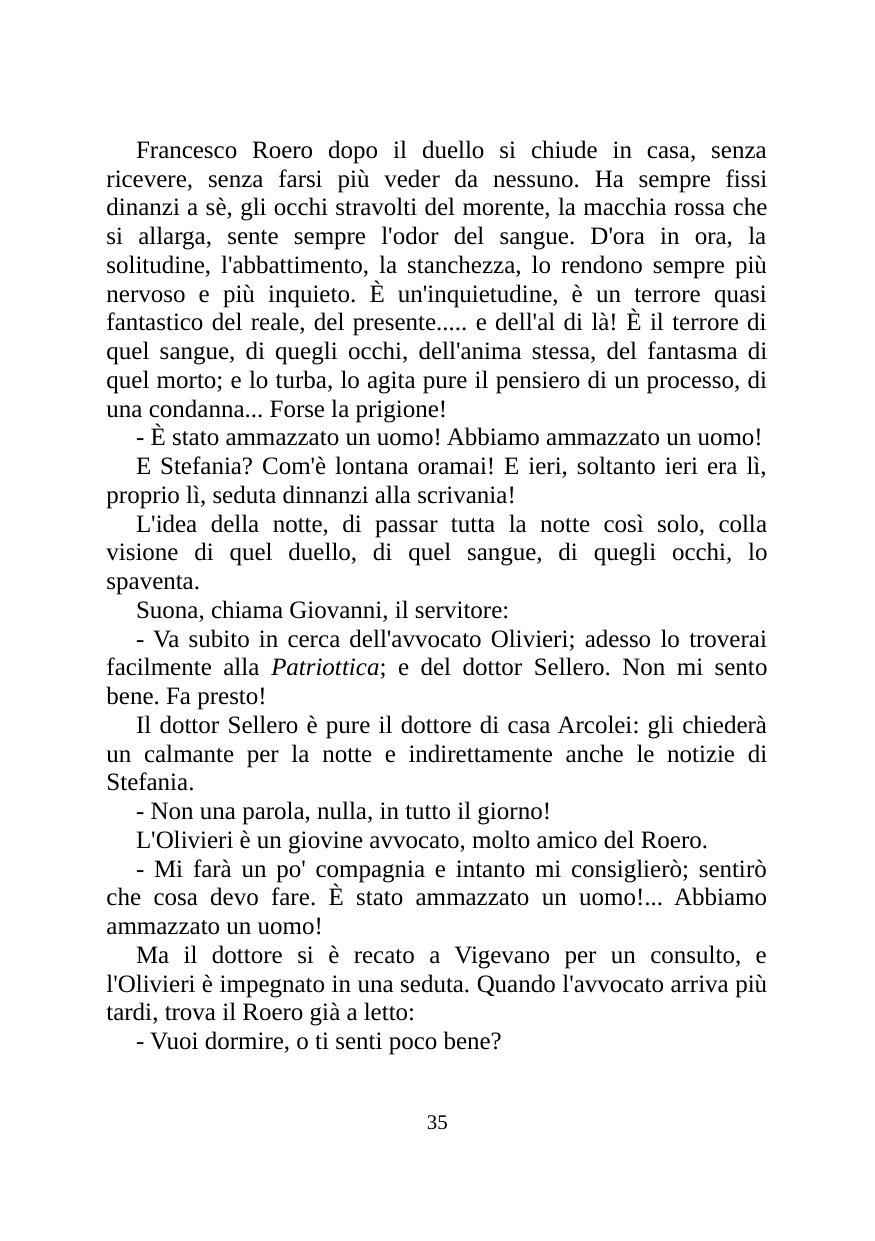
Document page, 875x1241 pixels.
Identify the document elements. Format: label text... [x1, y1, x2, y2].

text L'idea della notte, di passar tutta la notte così solo, colla visione di quel duello, di quel sangue, di quegli occhi, lo spaventa. [106, 509, 768, 595]
text - È stato ammazzato un uomo! Abbiamo ammazzato un uomo! [106, 422, 768, 451]
text - Mi farà un po' compagnia e intanto mi consiglierò; sentirò che cosa devo fare. È stato ammazzato un uomo!... Abbiamo ammazzato un uomo! [106, 854, 768, 940]
text - Non una parola, nulla, in tutto il giorno! [106, 796, 768, 825]
text - Vuoi dormire, o ti senti poco bene? [106, 1026, 768, 1055]
text Ma il dottore si è recato a Vigevano per un consulto, e l'Olivieri è impegnato in una seduta. Quando l'avvocato arriva più tardi, trova il Roero già a letto: [106, 940, 768, 1026]
text Francesco Roero dopo il duello si chiude in casa, senza ricevere, senza farsi più veder da nessuno. Ha sempre fissi dinanzi a sè, gli occhi stravolti del morente, la macchia rossa che si allarga, sente sempre l'odor del sangue. D'ora in ora, la solitudine, l'abbattimento, la stanchezza, lo rendono sempre più nervoso e più inquieto. È un'inquietudine, è un terrore quasi fantastico del reale, del presente..... e dell'al di là! È il terrore di quel sangue, di quegli occhi, dell'anima stessa, del fantasma di quel morto; e lo turba, lo agita pure il pensiero di un processo, di una condanna... Forse la prigione! [106, 135, 768, 422]
text Suona, chiama Giovanni, il servitore: [106, 595, 768, 624]
text Il dottor Sellero è pure il dottore di casa Arcolei: gli chiederà un calmante per la notte e indirettamente anche le notizie di Stefania. [106, 710, 768, 796]
text E Stefania? Com'è lontana oramai! E ieri, soltanto ieri era lì, proprio lì, seduta dinnanzi alla scrivania! [106, 451, 768, 509]
text - Va subito in cerca dell'avvocato Olivieri; adesso lo troverai facilmente alla Patriottica; e del dottor Sellero. Non mi sento bene. Fa presto! [106, 624, 768, 710]
text L'Olivieri è un giovine avvocato, molto amico del Roero. [106, 825, 768, 854]
